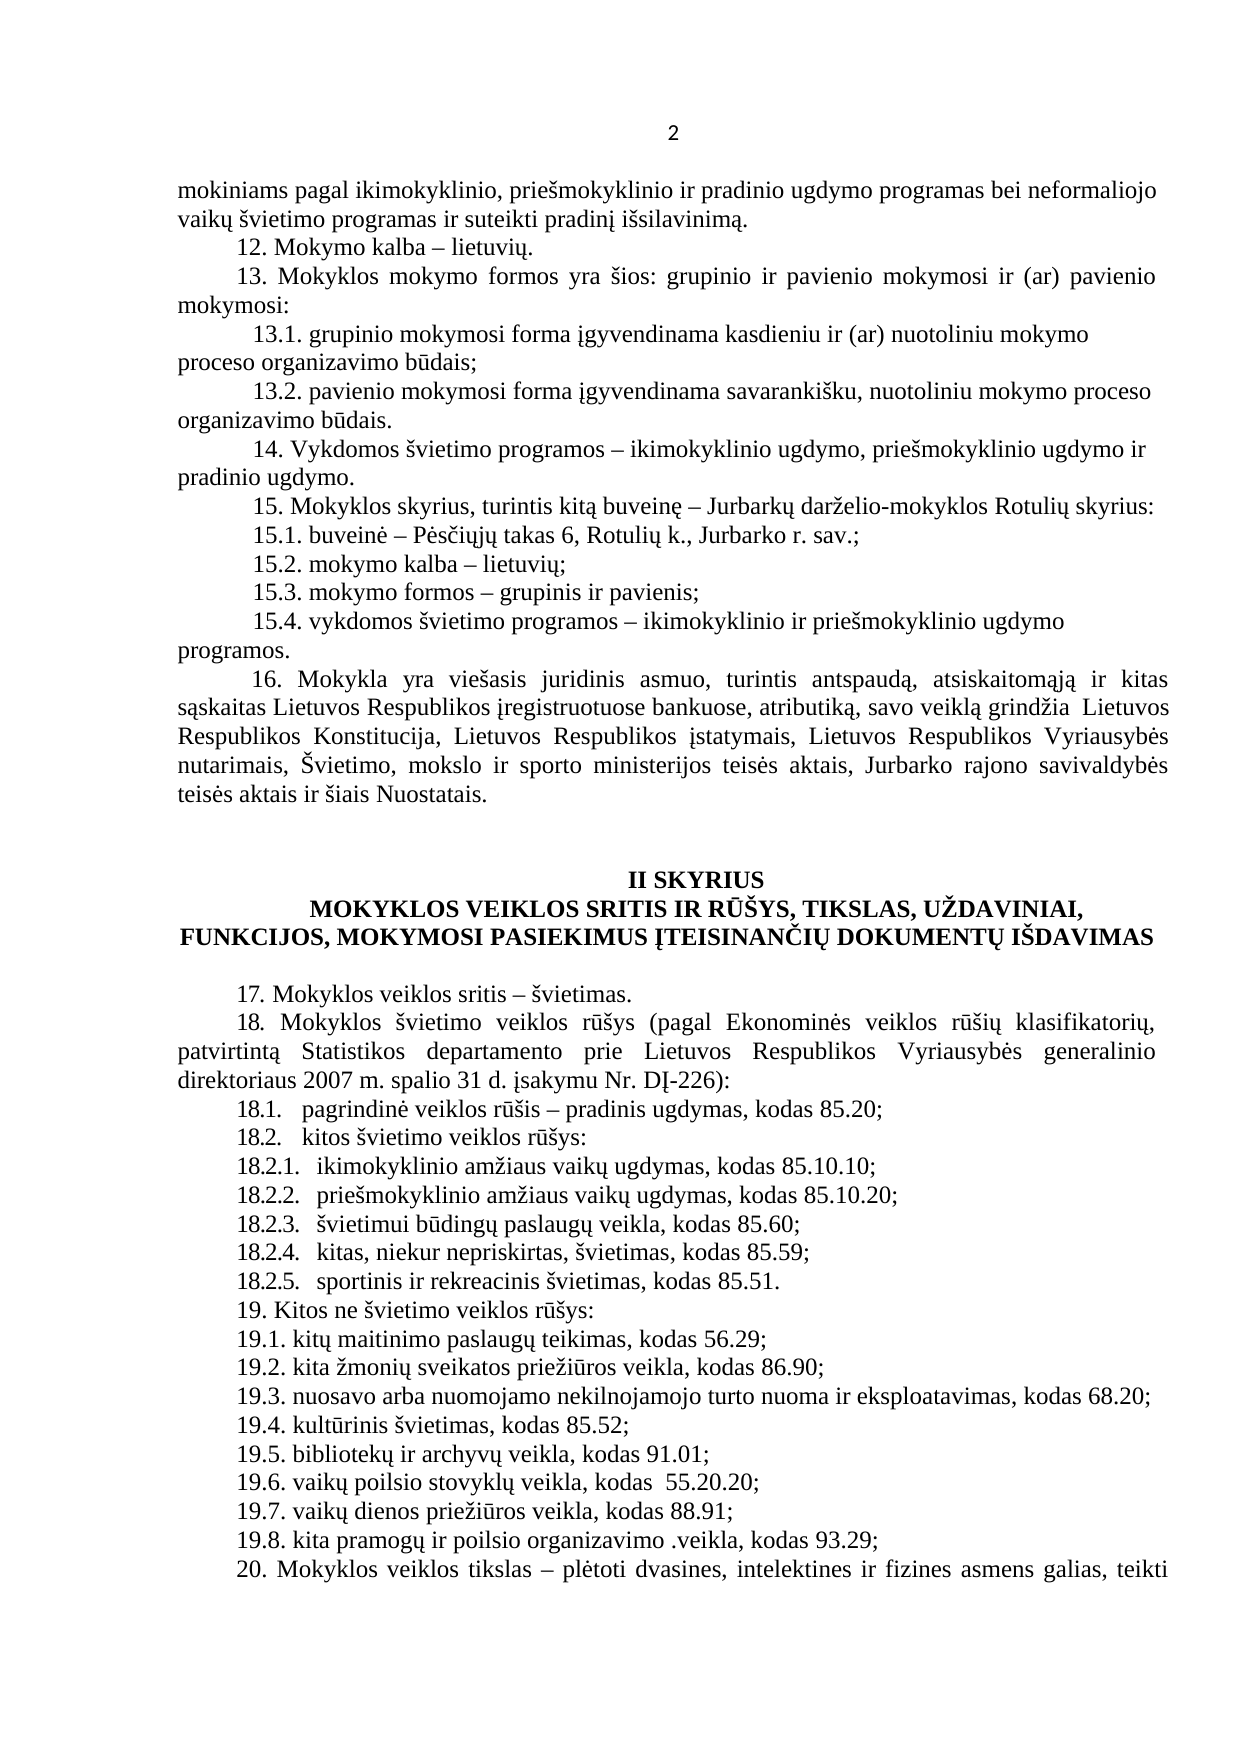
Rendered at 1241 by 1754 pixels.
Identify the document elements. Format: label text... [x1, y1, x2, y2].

text 13.2. pavienio mokymosi forma įgyvendinama savarankišku, nuotoliniu mokymo proceso organizavimo būdais. [177, 376, 1169, 434]
text 19.8. kita pramogų ir poilsio organizavimo .veikla, kodas 93.29; [177, 1525, 1169, 1554]
text 15.3. mokymo formos – grupinis ir pavienis; [177, 577, 1169, 606]
text 19.7. vaikų dienos priežiūros veikla, kodas 88.91; [177, 1496, 1169, 1525]
text MOKYKLOS VEIKLOS SRITIS IR RŪŠYS, TIKSLAS, UŽDAVINIAI, FUNKCIJOS, MOKYMOSI PASIEKIMUS ĮTEISINANČIŲ DOKUMENTŲ IŠDAVIMAS [177, 894, 1157, 951]
text 14. Vykdomos švietimo programos – ikimokyklinio ugdymo, priešmokyklinio ugdymo ir pradinio ugdymo. [177, 434, 1169, 491]
text 19.6. vaikų poilsio stovyklų veikla, kodas 55.20.20; [177, 1467, 1169, 1496]
text 18.2.3. švietimui būdingų paslaugų veikla, kodas 85.60; [177, 1209, 1169, 1237]
text 18.2.5. sportinis ir rekreacinis švietimas, kodas 85.51. [177, 1266, 1169, 1295]
text 15.1. buveinė – Pėsčiųjų takas 6, Rotulių k., Jurbarko r. sav.; [177, 520, 1169, 549]
text 19.3. nuosavo arba nuomojamo nekilnojamojo turto nuoma ir eksploatavimas, kodas 68.20; [177, 1381, 1169, 1410]
text II SKYRIUS [177, 865, 1156, 894]
text mokiniams pagal ikimokyklinio, priešmokyklinio ir pradinio ugdymo programas bei neformaliojo vaikų švietimo programas ir suteikti pradinį išsilavinimą. [177, 175, 1157, 232]
text 18.2.4. kitas, niekur nepriskirtas, švietimas, kodas 85.59; [177, 1237, 1169, 1266]
text 19.5. bibliotekų ir archyvų veikla, kodas 91.01; [177, 1439, 1169, 1467]
text 15. Mokyklos skyrius, turintis kitą buveinę – Jurbarkų darželio-mokyklos Rotulių skyrius: [177, 491, 1169, 520]
text 16. Mokykla yra viešasis juridinis asmuo, turintis antspaudą, atsiskaitomąją ir kitas sąskaitas Lietuvos Respublikos įregistruotuose bankuose, atributiką, savo veiklą grindžia Lietuvos Respublikos Konstitucija, Lietuvos Respublikos įstatymais, Lietuvos Respublikos Vyriausybės nutarimais, Švietimo, mokslo ir sporto ministerijos teisės aktais, Jurbarko rajono savivaldybės teisės aktais ir šiais Nuostatais. [177, 664, 1169, 807]
text 15.2. mokymo kalba – lietuvių; [177, 549, 1169, 577]
text 18.2.2. priešmokyklinio amžiaus vaikų ugdymas, kodas 85.10.20; [177, 1180, 1169, 1209]
text 13.1. grupinio mokymosi forma įgyvendinama kasdieniu ir (ar) nuotoliniu mokymo proceso organizavimo būdais; [177, 319, 1169, 376]
text 15.4. vykdomos švietimo programos – ikimokyklinio ir priešmokyklinio ugdymo programos. [177, 606, 1169, 664]
text 19. Kitos ne švietimo veiklos rūšys: [177, 1295, 1169, 1324]
text 20. Mokyklos veiklos tikslas – plėtoti dvasines, intelektines ir fizines asmens galias, teikti [177, 1554, 1169, 1582]
text 19.1. kitų maitinimo paslaugų teikimas, kodas 56.29; [177, 1324, 1169, 1352]
text 17. Mokyklos veiklos sritis – švietimas. [177, 979, 1169, 1007]
text 18.2. kitos švietimo veiklos rūšys: [177, 1122, 1169, 1151]
text 19.2. kita žmonių sveikatos priežiūros veikla, kodas 86.90; [177, 1352, 1169, 1381]
text 13. Mokyklos mokymo formos yra šios: grupinio ir pavienio mokymosi ir (ar) pavienio mokymosi: [177, 261, 1157, 319]
text 18.2.1. ikimokyklinio amžiaus vaikų ugdymas, kodas 85.10.10; [177, 1151, 1169, 1180]
text 18.1. pagrindinė veiklos rūšis – pradinis ugdymas, kodas 85.20; [177, 1094, 1169, 1122]
text 19.4. kultūrinis švietimas, kodas 85.52; [177, 1410, 1169, 1439]
text 18. Mokyklos švietimo veiklos rūšys (pagal Ekonominės veiklos rūšių klasifikatorių, patvirtintą Statistikos departamento prie Lietuvos Respublikos Vyriausybės generalinio direktoriaus 2007 m. spalio 31 d. įsakymu Nr. DĮ-226): [177, 1007, 1157, 1094]
text 12. Mokymo kalba – lietuvių. [177, 232, 1157, 261]
